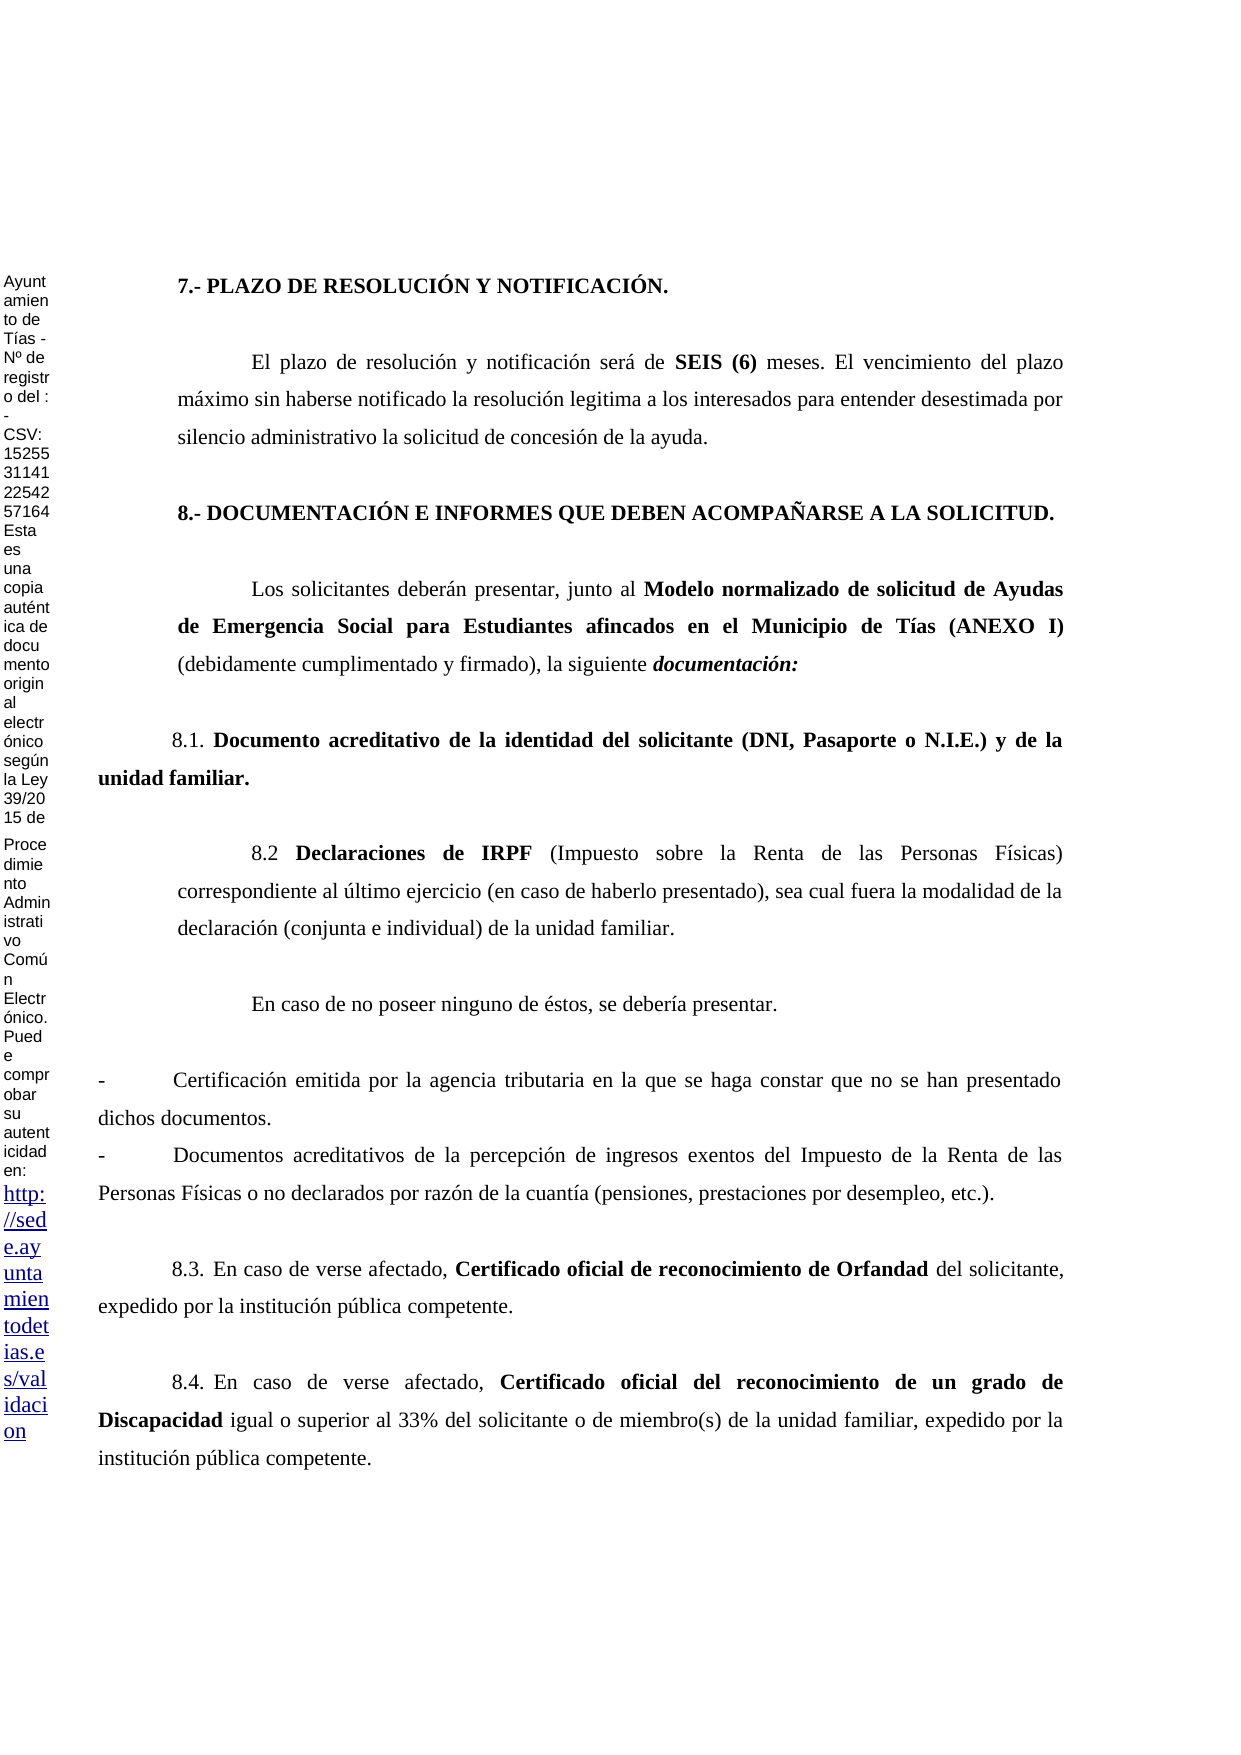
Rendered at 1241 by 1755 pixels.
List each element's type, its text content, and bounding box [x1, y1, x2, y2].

text En caso de no poseer ninguno de éstos, se debería presentar. [251, 991, 1241, 1016]
text Ayuntamiento de Tías - Nº de registro del : - CSV: 15255311412254257164 Esta es una copia auténtica de documento original electrónico según la Ley 39/2015 de [3, 272, 51, 827]
subtitle 8.- DOCUMENTACIÓN E INFORMES QUE DEBEN ACOMPAÑARSE A LA SOLICITUD. [177, 500, 1241, 525]
list En caso de verse afectado, Certificado oficial de reconocimiento de Orfandad del solicitante, expedido por la institución pública competente. [98, 1256, 1064, 1318]
subtitle 7.- PLAZO DE RESOLUCIÓN Y NOTIFICACIÓN. [177, 273, 1241, 298]
subtitle 8.1. Documento acreditativo de la identidad del solicitante (DNI, Pasaporte o N.I.E.) y de la unidad familiar. [98, 727, 1064, 790]
list Documentos acreditativos de la percepción de ingresos exentos del Impuesto de la Renta de las Personas Físicas o no declarados por razón de la cuantía (pensiones, prestaciones por desempleo, etc.). [98, 1142, 1064, 1205]
text Procedimiento Administrativo Común Electrónico. Puede comprobar su autenticidad en: http://sede.ayuntamientodetias.es/validacion [3, 835, 51, 1444]
list Certificación emitida por la agencia tributaria en la que se haga constar que no se han presentado dichos documentos. [98, 1067, 1063, 1130]
text El plazo de resolución y notificación será de SEIS (6) meses. El vencimiento del plazo máximo sin haberse notificado la resolución legitima a los interesados para entender desestimada por silencio administrativo la solicitud de concesión de la ayuda. [177, 349, 1064, 449]
text Los solicitantes deberán presentar, junto al Modelo normalizado de solicitud de Ayudas de Emergencia Social para Estudiantes afincados en el Municipio de Tías (ANEXO I) (debidamente cumplimentado y firmado), la siguiente documentación: [177, 576, 1064, 676]
text 8.2 Declaraciones de IRPF (Impuesto sobre la Renta de las Personas Físicas) correspondiente al último ejercicio (en caso de haberlo presentado), sea cual fuera la modalidad de la declaración (conjunta e individual) de la unidad familiar. [177, 840, 1064, 941]
list En caso de verse afectado, Certificado oficial del reconocimiento de un grado de Discapacidad igual o superior al 33% del solicitante o de miembro(s) de la unidad familiar, expedido por la institución pública competente. [98, 1369, 1064, 1470]
